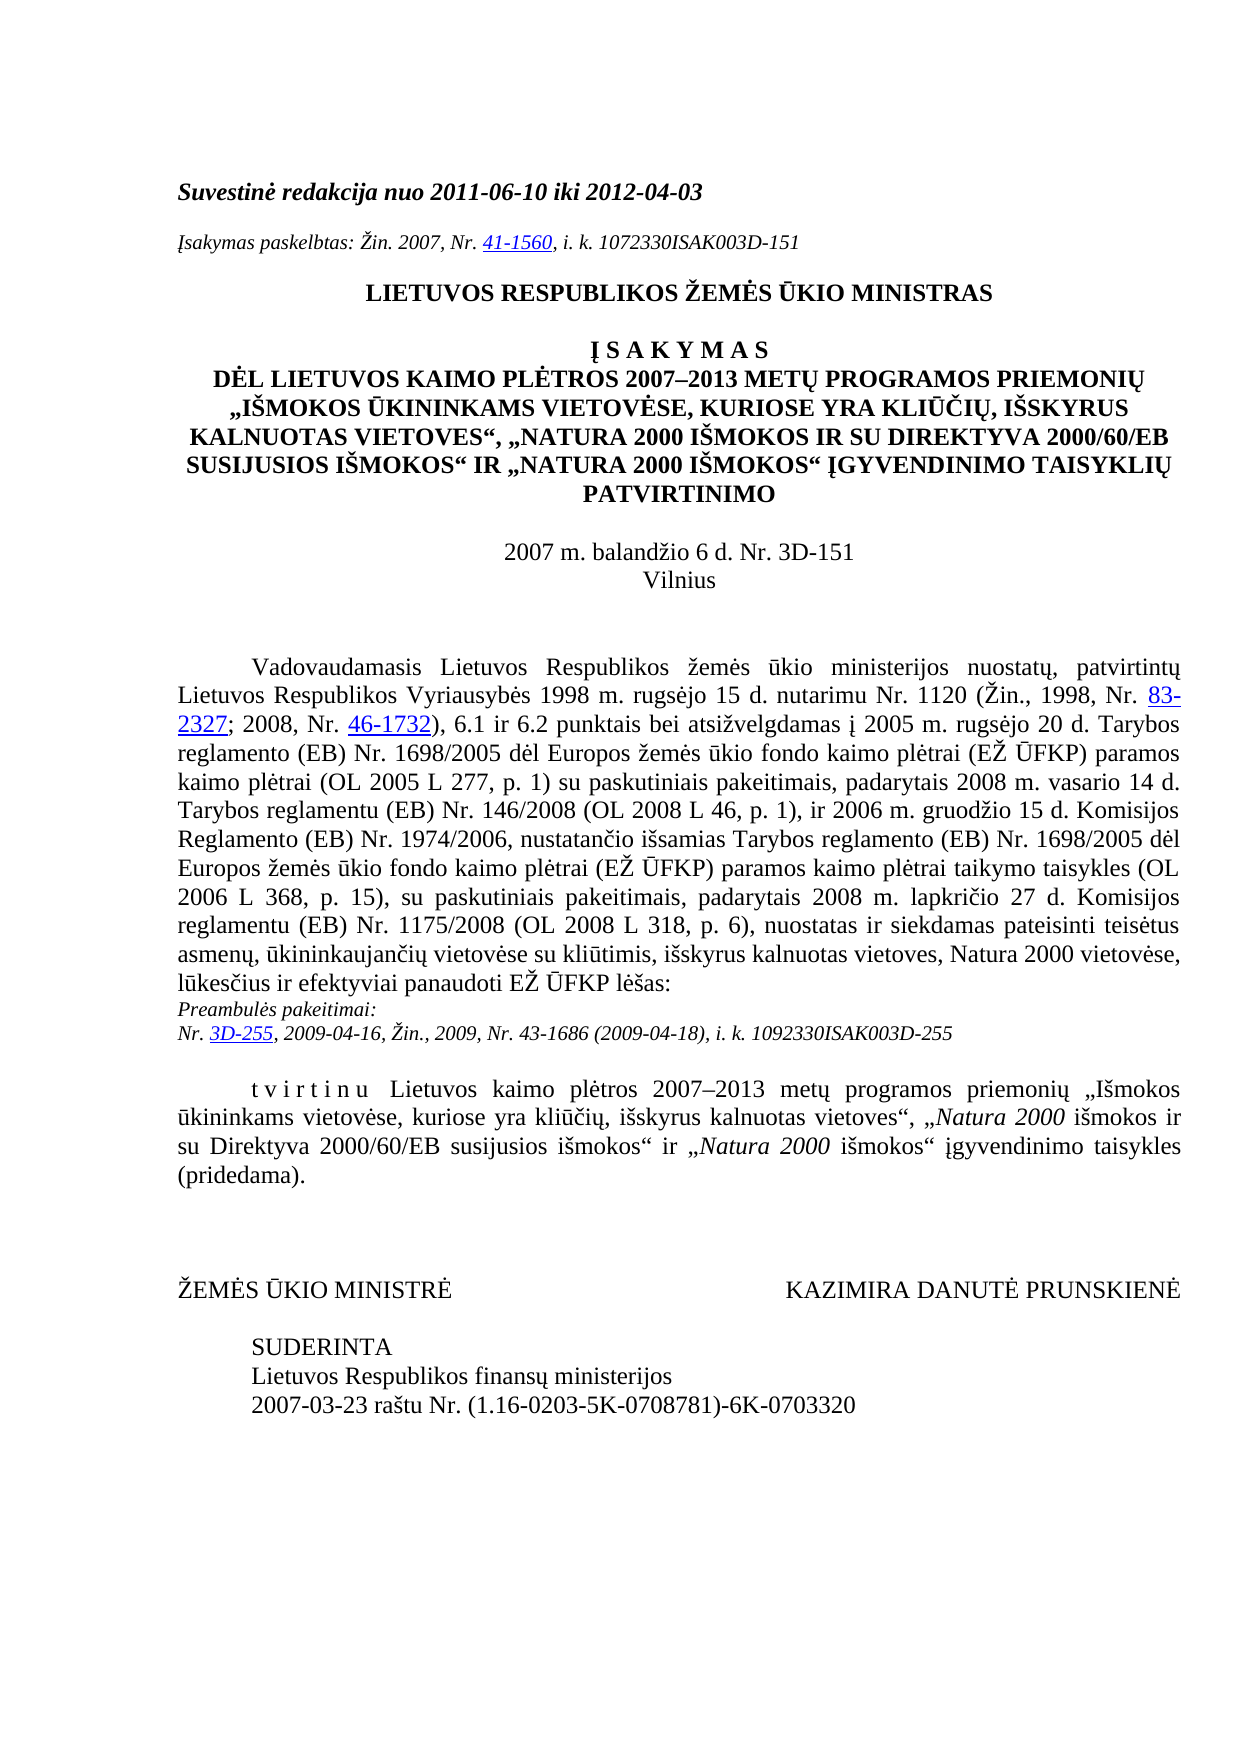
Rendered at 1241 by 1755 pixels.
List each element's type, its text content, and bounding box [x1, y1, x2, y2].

text DĖL LIETUVOS KAIMO PLĖTROS 2007–2013 METŲ PROGRAMOS PRIEMONIŲ „IŠMOKOS ŪKININKAMS VIETOVĖSE, KURIOSE YRA KLIŪČIŲ, IŠSKYRUS KALNUOTAS VIETOVES“, „NATURA 2000 IŠMOKOS IR SU DIREKTYVA 2000/60/EB SUSIJUSIOS IŠMOKOS“ IR „NATURA 2000 IŠMOKOS“ ĮGYVENDINIMO TAISYKLIŲ PATVIRTINIMO [177, 364, 1181, 508]
text ŽEMĖS ŪKIO MINISTRĖ KAZIMIRA DANUTĖ PRUNSKIENĖ [177, 1275, 1181, 1304]
text Lietuvos Respublikos finansų ministerijos [177, 1361, 1181, 1390]
text Preambulės pakeitimai: [177, 997, 1181, 1021]
text SUDERINTA [177, 1332, 1181, 1361]
text Nr. 3D-255, 2009-04-16, Žin., 2009, Nr. 43-1686 (2009-04-18), i. k. 1092330ISAK003D-255 [177, 1021, 1181, 1045]
text Į S A K Y M A S [177, 336, 1181, 364]
text LIETUVOS RESPUBLIKOS ŽEMĖS ŪKIO MINISTRAS [177, 278, 1181, 307]
text tvirtinu Lietuvos kaimo plėtros 2007–2013 metų programos priemonių „Išmokos ūkininkams vietovėse, kuriose yra kliūčių, išskyrus kalnuotas vietoves“, „Natura 2000 išmokos ir su Direktyva 2000/60/EB susijusios išmokos“ ir „Natura 2000 išmokos“ įgyvendinimo taisykles (pridedama). [177, 1074, 1181, 1189]
text Vilnius [177, 566, 1181, 594]
text 2007-03-23 raštu Nr. (1.16-0203-5K-0708781)-6K-0703320 [177, 1390, 1181, 1419]
text Suvestinė redakcija nuo 2011-06-10 iki 2012-04-03 [177, 177, 1181, 206]
text 2007 m. balandžio 6 d. Nr. 3D-151 [177, 537, 1181, 566]
text Įsakymas paskelbtas: Žin. 2007, Nr. 41-1560, i. k. 1072330ISAK003D-151 [177, 230, 1181, 254]
text Vadovaudamasis Lietuvos Respublikos žemės ūkio ministerijos nuostatų, patvirtintų Lietuvos Respublikos Vyriausybės 1998 m. rugsėjo 15 d. nutarimu Nr. 1120 (Žin., 1998, Nr. 83-2327; 2008, Nr. 46-1732), 6.1 ir 6.2 punktais bei atsižvelgdamas į 2005 m. rugsėjo 20 d. Tarybos reglamento (EB) Nr. 1698/2005 dėl Europos žemės ūkio fondo kaimo plėtrai (EŽ ŪFKP) paramos kaimo plėtrai (OL 2005 L 277, p. 1) su paskutiniais pakeitimais, padarytais 2008 m. vasario 14 d. Tarybos reglamentu (EB) Nr. 146/2008 (OL 2008 L 46, p. 1), ir 2006 m. gruodžio 15 d. Komisijos Reglamento (EB) Nr. 1974/2006, nustatančio išsamias Tarybos reglamento (EB) Nr. 1698/2005 dėl Europos žemės ūkio fondo kaimo plėtrai (EŽ ŪFKP) paramos kaimo plėtrai taikymo taisykles (OL 2006 L 368, p. 15), su paskutiniais pakeitimais, padarytais 2008 m. lapkričio 27 d. Komisijos reglamentu (EB) Nr. 1175/2008 (OL 2008 L 318, p. 6), nuostatas ir siekdamas pateisinti teisėtus asmenų, ūkininkaujančių vietovėse su kliūtimis, išskyrus kalnuotas vietoves, Natura 2000 vietovėse, lūkesčius ir efektyviai panaudoti EŽ ŪFKP lėšas: [177, 652, 1181, 997]
